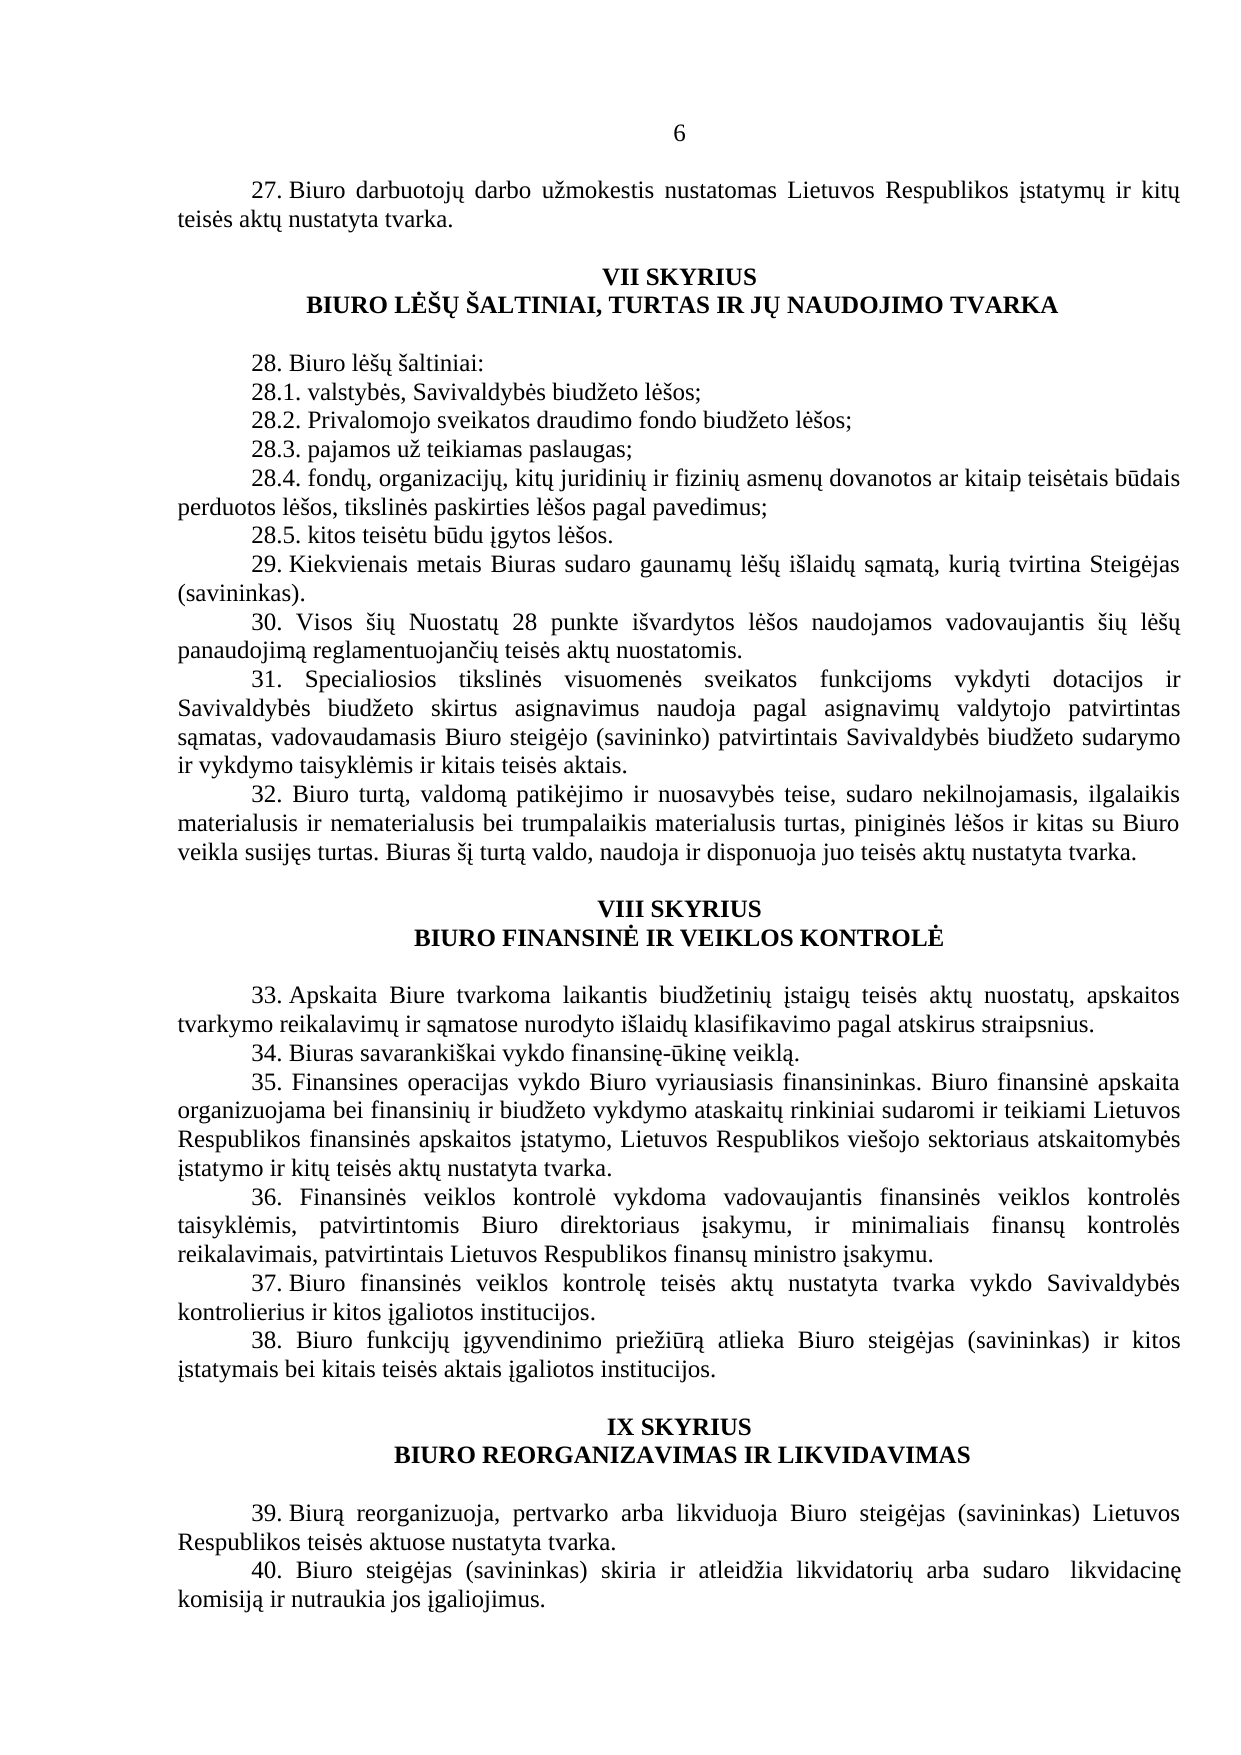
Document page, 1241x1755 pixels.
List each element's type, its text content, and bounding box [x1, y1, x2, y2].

text VII SKYRIUS [177, 262, 1181, 291]
text 28.5. kitos teisėtu būdu įgytos lėšos. [177, 521, 1181, 549]
text 38. Biuro funkcijų įgyvendinimo priežiūrą atlieka Biuro steigėjas (savininkas) ir kitos įstatymais bei kitais teisės aktais įgaliotos institucijos. [177, 1326, 1181, 1383]
text 28.2. Privalomojo sveikatos draudimo fondo biudžeto lėšos; [177, 406, 1181, 434]
text 40. Biuro steigėjas (savininkas) skiria ir atleidžia likvidatorių arba sudaro likvidacinę komisiją ir nutraukia jos įgaliojimus. [177, 1556, 1181, 1613]
text BIURO REORGANIZAVIMAS IR LIKVIDAVIMAS [177, 1441, 1181, 1469]
text 33. Apskaita Biure tvarkoma laikantis biudžetinių įstaigų teisės aktų nuostatų, apskaitos tvarkymo reikalavimų ir sąmatose nurodyto išlaidų klasifikavimo pagal atskirus straipsnius. [177, 981, 1181, 1038]
text 28.3. pajamos už teikiamas paslaugas; [177, 434, 1181, 463]
text BIURO FINANSINĖ IR VEIKLOS KONTROLĖ [177, 923, 1181, 952]
text 36. Finansinės veiklos kontrolė vykdoma vadovaujantis finansinės veiklos kontrolės taisyklėmis, patvirtintomis Biuro direktoriaus įsakymu, ir minimaliais finansų kontrolės reikalavimais, patvirtintais Lietuvos Respublikos finansų ministro įsakymu. [177, 1182, 1181, 1268]
text 30. Visos šių Nuostatų 28 punkte išvardytos lėšos naudojamos vadovaujantis šių lėšų panaudojimą reglamentuojančių teisės aktų nuostatomis. [177, 607, 1181, 664]
text 34. Biuras savarankiškai vykdo finansinę-ūkinę veiklą. [177, 1038, 1181, 1067]
text 35. Finansines operacijas vykdo Biuro vyriausiasis finansininkas. Biuro finansinė apskaita organizuojama bei finansinių ir biudžeto vykdymo ataskaitų rinkiniai sudaromi ir teikiami Lietuvos Respublikos finansinės apskaitos įstatymo, Lietuvos Respublikos viešojo sektoriaus atskaitomybės įstatymo ir kitų teisės aktų nustatyta tvarka. [177, 1067, 1181, 1182]
text 28.4. fondų, organizacijų, kitų juridinių ir fizinių asmenų dovanotos ar kitaip teisėtais būdais perduotos lėšos, tikslinės paskirties lėšos pagal pavedimus; [177, 463, 1181, 521]
text VIII SKYRIUS [177, 894, 1181, 923]
text 29. Kiekvienais metais Biuras sudaro gaunamų lėšų išlaidų sąmatą, kurią tvirtina Steigėjas (savininkas). [177, 549, 1181, 607]
text 28.1. valstybės, Savivaldybės biudžeto lėšos; [177, 377, 1181, 406]
text 31. Specialiosios tikslinės visuomenės sveikatos funkcijoms vykdyti dotacijos ir Savivaldybės biudžeto skirtus asignavimus naudoja pagal asignavimų valdytojo patvirtintas sąmatas, vadovaudamasis Biuro steigėjo (savininko) patvirtintais Savivaldybės biudžeto sudarymo ir vykdymo taisyklėmis ir kitais teisės aktais. [177, 664, 1181, 779]
text IX SKYRIUS [177, 1412, 1181, 1441]
text 37. Biuro finansinės veiklos kontrolę teisės aktų nustatyta tvarka vykdo Savivaldybės kontrolierius ir kitos įgaliotos institucijos. [177, 1268, 1181, 1326]
text 28. Biuro lėšų šaltiniai: [177, 348, 1181, 377]
text 39. Biurą reorganizuoja, pertvarko arba likviduoja Biuro steigėjas (savininkas) Lietuvos Respublikos teisės aktuose nustatyta tvarka. [177, 1498, 1181, 1556]
text 27. Biuro darbuotojų darbo užmokestis nustatomas Lietuvos Respublikos įstatymų ir kitų teisės aktų nustatyta tvarka. [177, 176, 1181, 233]
text BIURO LĖŠŲ ŠALTINIAI, TURTAS IR JŲ NAUDOJIMO TVARKA [177, 291, 1181, 319]
text 32. Biuro turtą, valdomą patikėjimo ir nuosavybės teise, sudaro nekilnojamasis, ilgalaikis materialusis ir nematerialusis bei trumpalaikis materialusis turtas, piniginės lėšos ir kitas su Biuro veikla susijęs turtas. Biuras šį turtą valdo, naudoja ir disponuoja juo teisės aktų nustatyta tvarka. [177, 779, 1181, 866]
